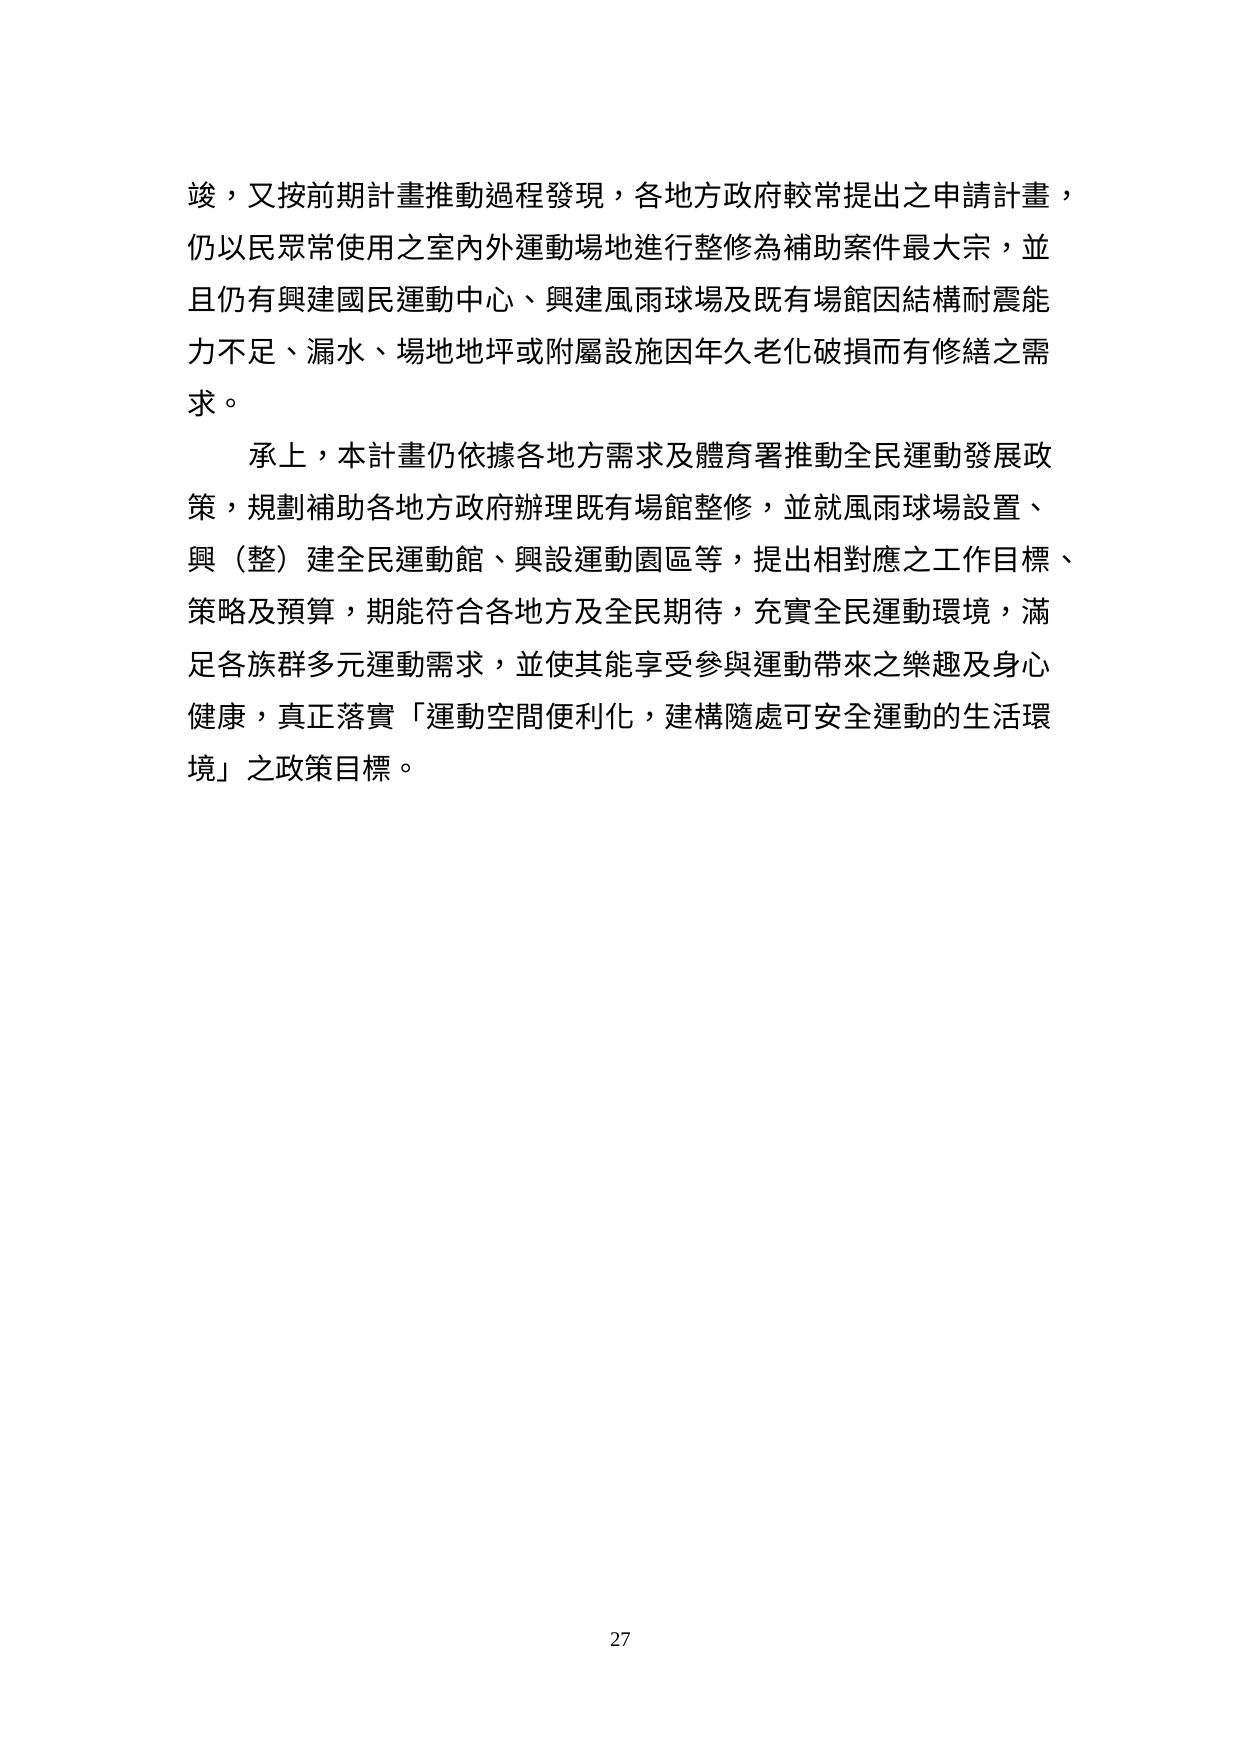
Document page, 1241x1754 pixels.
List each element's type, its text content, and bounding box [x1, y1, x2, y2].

text 目前自行車道及水域運動設施透過「前瞻基礎建設─城鄉建設─營造休閒運動環境計畫」已逐步改善建置到位，另項下推動棒壘球硬體設施改善部分，尤其職棒場地部分，亦已多數興（整）建完竣，又按前期計畫推動過程發現，各地方政府較常提出之申請計畫，仍以民眾常使用之室內外運動場地進行整修為補助案件最大宗，並且仍有興建國民運動中心、興建風雨球場及既有場館因結構耐震能力不足、漏水、場地地坪或附屬設施因年久老化破損而有修繕之需求。 [187, 164, 1053, 425]
text 承上，本計畫仍依據各地方需求及體育署推動全民運動發展政策，規劃補助各地方政府辦理既有場館整修，並就風雨球場設置、興（整）建全民運動館、興設運動園區等，提出相對應之工作目標、策略及預算，期能符合各地方及全民期待，充實全民運動環境，滿足各族群多元運動需求，並使其能享受參與運動帶來之樂趣及身心健康，真正落實「運動空間便利化，建構隨處可安全運動的生活環境」之政策目標。 [187, 425, 1053, 789]
